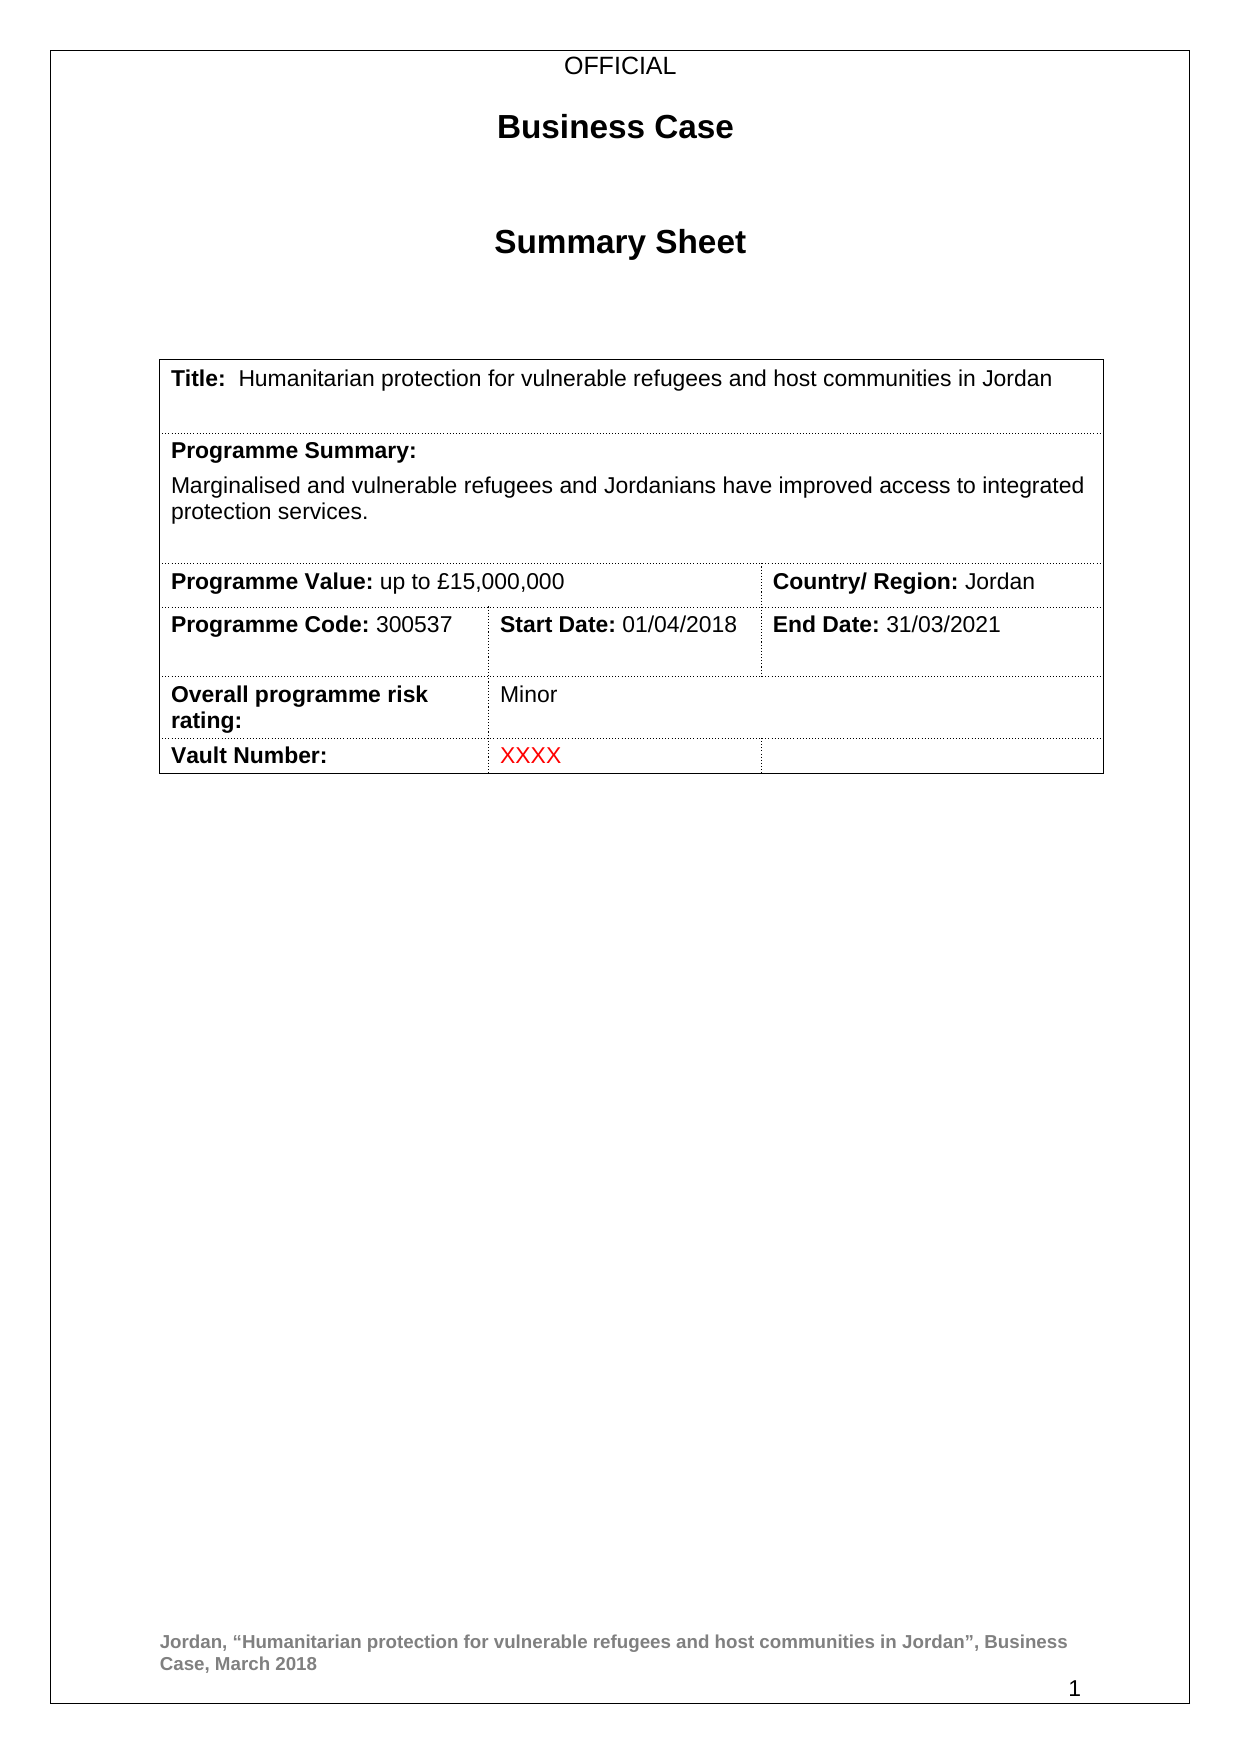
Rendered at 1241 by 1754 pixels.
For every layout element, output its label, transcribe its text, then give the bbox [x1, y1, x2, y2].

table_cell Minor [489, 676, 1103, 738]
table_cell Programme Summary: Marginalised and vulnerable refugees and Jordanians have improved access to integrated protection services. [160, 433, 1103, 563]
table_cell Country/ Region: Jordan [761, 563, 1103, 606]
text Summary Sheet [159, 223, 1081, 261]
table_cell Programme Code: 300537 [160, 606, 489, 676]
table_cell Vault Number: [160, 738, 489, 773]
table_cell End Date: 31/03/2021 [761, 606, 1103, 676]
table_cell [761, 738, 1103, 773]
table_cell Overall programme risk rating: [160, 676, 489, 738]
text Business Case [159, 107, 1081, 146]
table_cell Start Date: 01/04/2018 [489, 606, 761, 676]
table_cell Programme Value: up to £15,000,000 [160, 563, 761, 606]
table_cell XXXX [489, 738, 761, 773]
table_header Title: Humanitarian protection for vulnerable refugees and host communities in Jordan [160, 360, 1103, 432]
